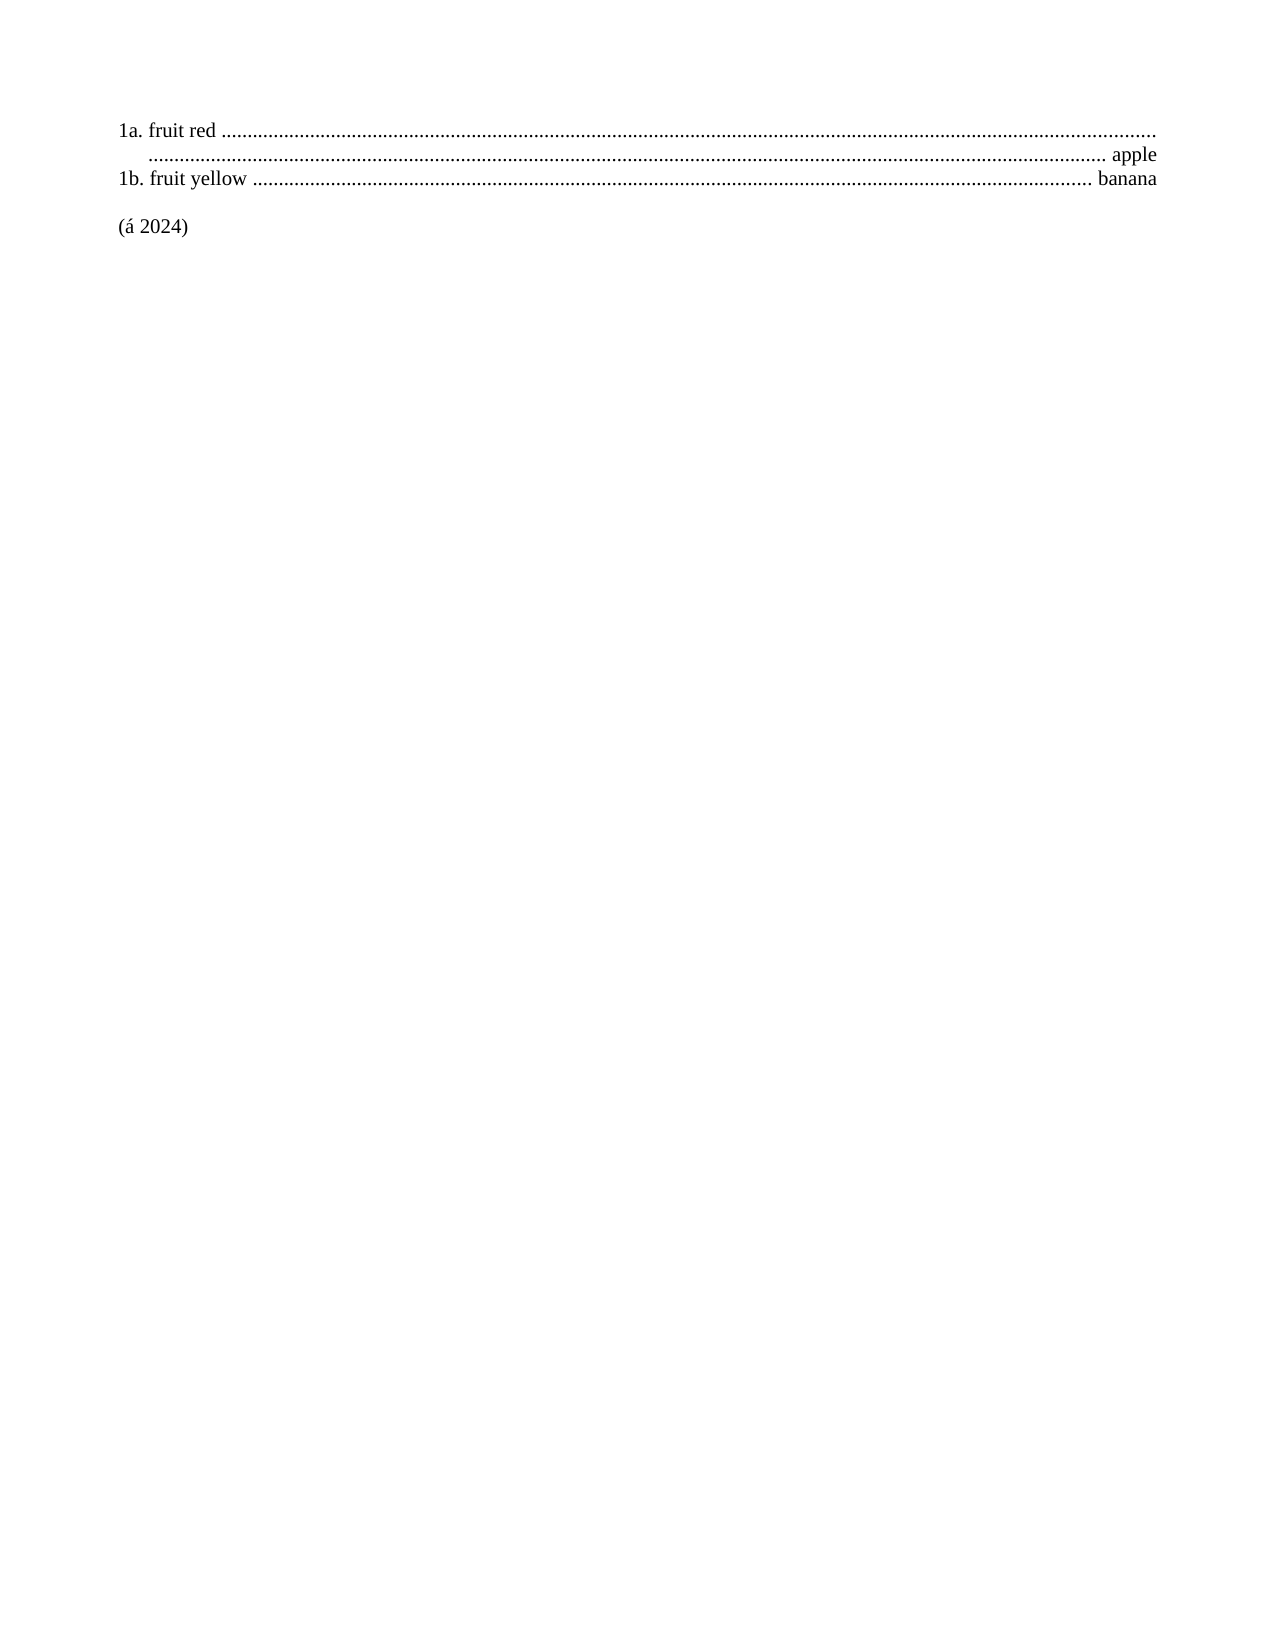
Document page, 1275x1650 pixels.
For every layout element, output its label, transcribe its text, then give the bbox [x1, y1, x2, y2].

text (á 2024) [118, 214, 1157, 238]
text 1b. fruit yellow banana [118, 166, 1157, 190]
text 1a. fruit red apple [118, 118, 1157, 166]
